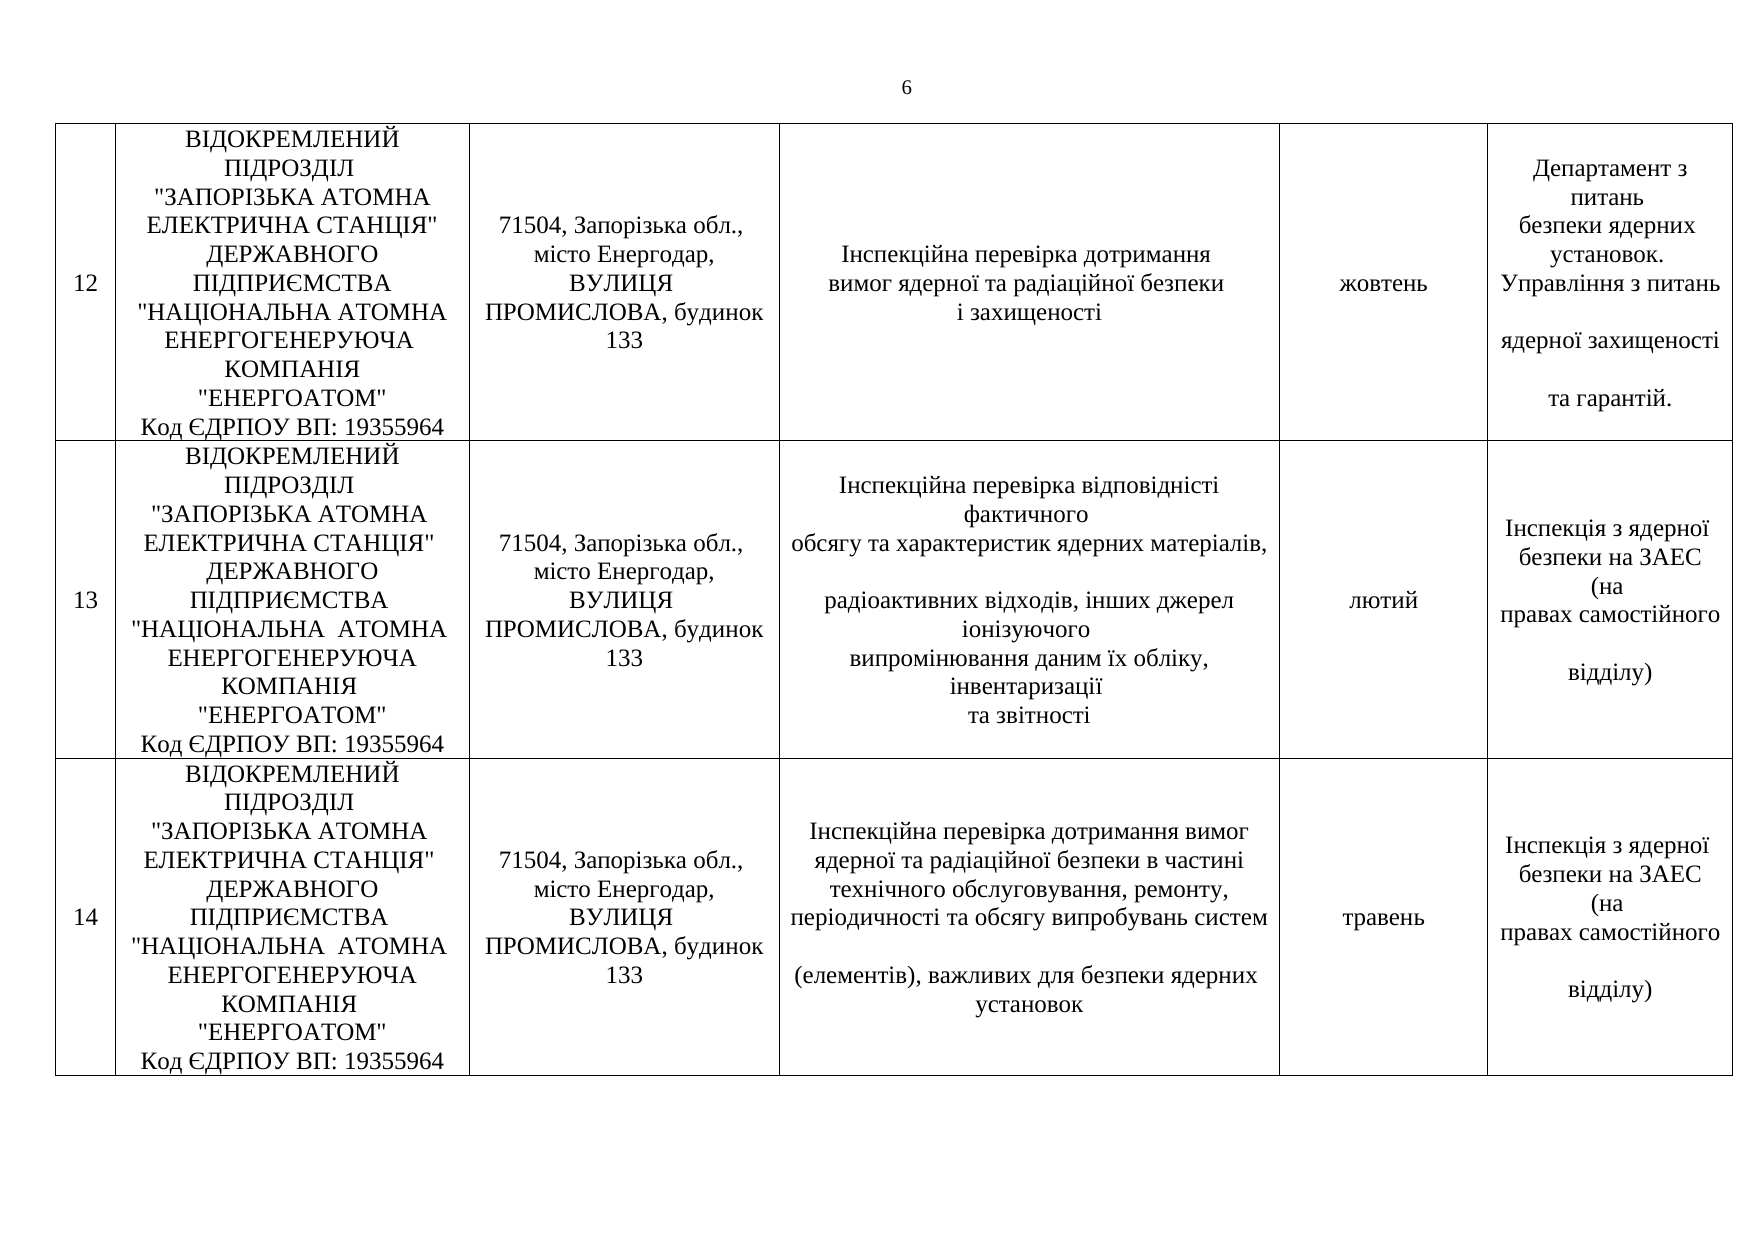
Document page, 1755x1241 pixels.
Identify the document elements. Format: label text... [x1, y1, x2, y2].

table_cell 14 [56, 759, 115, 1075]
table_cell Інспекція з ядерної безпеки на ЗАЕС (на правах самостійного відділу) [1488, 759, 1732, 1075]
table_cell жовтень [1280, 124, 1487, 440]
table_cell Інспекційна перевірка відповідністі фактичного обсягу та характеристик ядерних матеріалів, радіоактивних відходів, інших джерел іонізуючого випромінювання даним їх обліку, інвентаризації та звітності [780, 441, 1279, 758]
table_cell травень [1280, 759, 1487, 1075]
table_cell ВІДОКРЕМЛЕНИЙ ПІДРОЗДІЛ "ЗАПОРІЗЬКА АТОМНА ЕЛЕКТРИЧНА СТАНЦІЯ" ДЕРЖАВНОГО ПІДПРИЄМСТВА "НАЦІОНАЛЬНА АТОМНА ЕНЕРГОГЕНЕРУЮЧА КОМПАНІЯ "ЕНЕРГОАТОМ" Код ЄДРПОУ ВП: 19355964 [116, 759, 469, 1075]
table_cell 71504, Запорізька обл., місто Енергодар, ВУЛИЦЯ ПРОМИСЛОВА, будинок 133 [470, 441, 779, 758]
table_cell Департамент з питань безпеки ядерних установок. Управління з питань ядерної захищеності та гарантій. [1488, 124, 1732, 440]
table_cell Інспекційна перевірка дотримання вимог ядерної та радіаційної безпеки в частині технічного обслуговування, ремонту, періодичності та обсягу випробувань систем (елементів), важливих для безпеки ядерних установок [780, 759, 1279, 1075]
table_cell 13 [56, 441, 115, 758]
table_cell ВІДОКРЕМЛЕНИЙ ПІДРОЗДІЛ "ЗАПОРІЗЬКА АТОМНА ЕЛЕКТРИЧНА СТАНЦІЯ" ДЕРЖАВНОГО ПІДПРИЄМСТВА "НАЦІОНАЛЬНА АТОМНА ЕНЕРГОГЕНЕРУЮЧА КОМПАНІЯ "ЕНЕРГОАТОМ" Код ЄДРПОУ ВП: 19355964 [116, 124, 469, 440]
table_cell ВІДОКРЕМЛЕНИЙ ПІДРОЗДІЛ "ЗАПОРІЗЬКА АТОМНА ЕЛЕКТРИЧНА СТАНЦІЯ" ДЕРЖАВНОГО ПІДПРИЄМСТВА "НАЦІОНАЛЬНА АТОМНА ЕНЕРГОГЕНЕРУЮЧА КОМПАНІЯ "ЕНЕРГОАТОМ" Код ЄДРПОУ ВП: 19355964 [116, 441, 469, 758]
table_cell 12 [56, 124, 115, 440]
table_cell Інспекція з ядерної безпеки на ЗАЕС (на правах самостійного відділу) [1488, 441, 1732, 758]
table_cell Інспекційна перевірка дотримання вимог ядерної та радіаційної безпеки і захищеності [780, 124, 1279, 440]
table_cell 71504, Запорізька обл., місто Енергодар, ВУЛИЦЯ ПРОМИСЛОВА, будинок 133 [470, 759, 779, 1075]
table_cell лютий [1280, 441, 1487, 758]
table_cell 71504, Запорізька обл., місто Енергодар, ВУЛИЦЯ ПРОМИСЛОВА, будинок 133 [470, 124, 779, 440]
